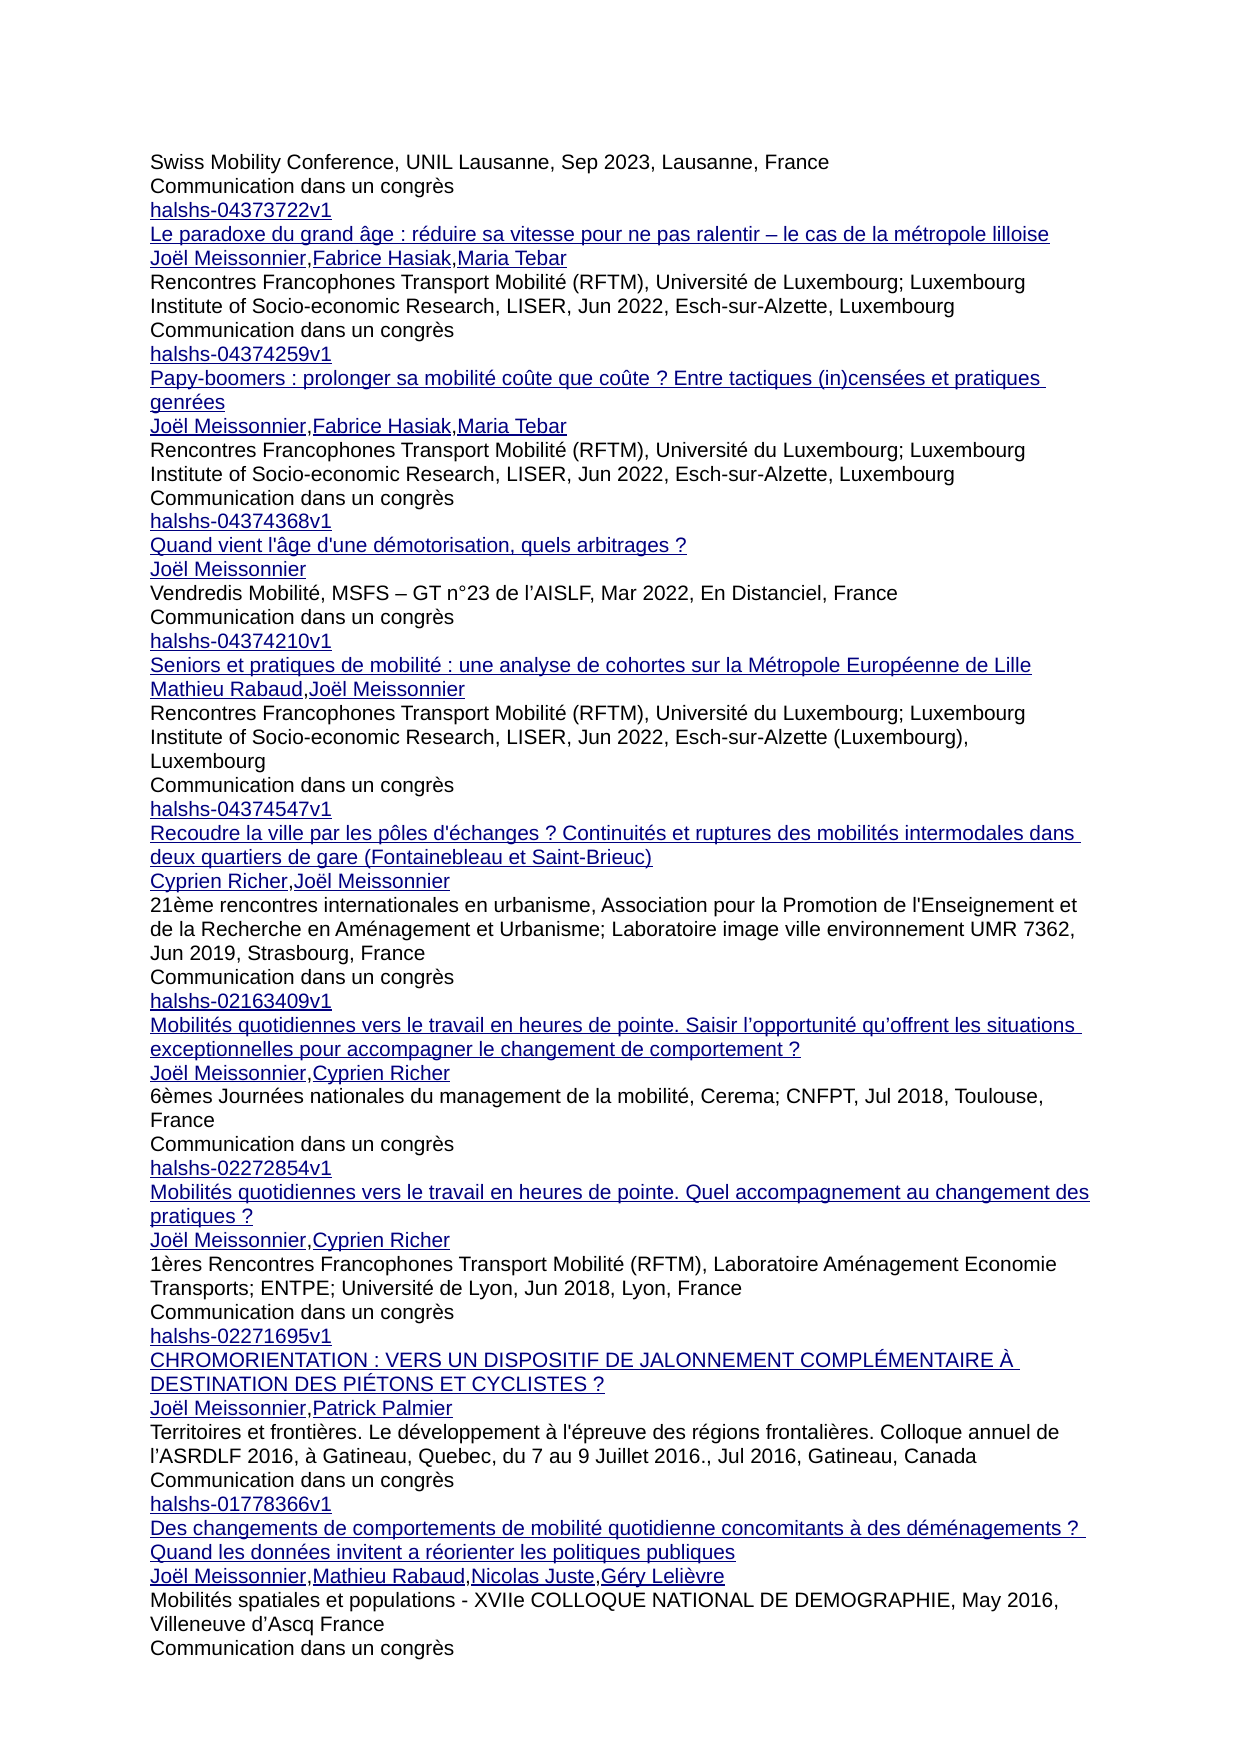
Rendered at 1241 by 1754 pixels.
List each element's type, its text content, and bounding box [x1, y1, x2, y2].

table_cell Recoudre la ville par les pôles d'échanges ? Continuités et ruptures des mobilités intermodales dans deux quartiers de gare (Fontainebleau et Saint-Brieuc) Cyprien Richer,Joël Meissonnier 21ème rencontres internationales en urbanisme, Association pour la Promotion de l'Enseignement et de la Recherche en Aménagement et Urbanisme; Laboratoire image ville environnement UMR 7362, Jun 2019, Strasbourg, France Communication dans un congrès halshs-02163409v1 [150, 821, 1090, 1012]
table_cell Mobilités quotidiennes vers le travail en heures de pointe. Quel accompagnement au changement des [150, 1180, 1090, 1201]
table_cell Quand vient l'âge d'une démotorisation, quels arbitrages ? Joël Meissonnier Vendredis Mobilité, MSFS – GT n°23 de l’AISLF, Mar 2022, En Distanciel, France Communication dans un congrès halshs-04374210v1 [150, 533, 1090, 653]
table_cell Des changements de comportements de mobilité quotidienne concomitants à des déménagements ? Quand les données invitent a réorienter les politiques publiques Joël Meissonnier,Mathieu Rabaud,Nicolas Juste,Géry Lelièvre Mobilités spatiales et populations - XVIIe COLLOQUE NATIONAL DE DEMOGRAPHIE, May 2016, Villeneuve d’Ascq France Communication dans un congrès [150, 1516, 1090, 1659]
table_cell Swiss Mobility Conference, UNIL Lausanne, Sep 2023, Lausanne, France Communication dans un congrès halshs-04373722v1 [150, 150, 1090, 222]
table_cell Seniors et pratiques de mobilité : une analyse de cohortes sur la Métropole Européenne de Lille Mathieu Rabaud,Joël Meissonnier Rencontres Francophones Transport Mobilité (RFTM), Université du Luxembourg; Luxembourg Institute of Socio-economic Research, LISER, Jun 2022, Esch-sur-Alzette (Luxembourg), Luxembourg Communication dans un congrès halshs-04374547v1 [150, 653, 1090, 821]
table_cell pratiques ? Joël Meissonnier,Cyprien Richer 1ères Rencontres Francophones Transport Mobilité (RFTM), Laboratoire Aménagement Economie Transports; ENTPE; Université de Lyon, Jun 2018, Lyon, France Communication dans un congrès halshs-02271695v1 [150, 1202, 1090, 1348]
table_cell Le paradoxe du grand âge : réduire sa vitesse pour ne pas ralentir – le cas de la métropole lilloise Joël Meissonnier,Fabrice Hasiak,Maria Tebar Rencontres Francophones Transport Mobilité (RFTM), Université de Luxembourg; Luxembourg Institute of Socio-economic Research, LISER, Jun 2022, Esch-sur-Alzette, Luxembourg Communication dans un congrès halshs-04374259v1 [150, 222, 1090, 366]
table_cell Papy-boomers : prolonger sa mobilité coûte que coûte ? Entre tactiques (in)censées et pratiques genrées Joël Meissonnier,Fabrice Hasiak,Maria Tebar Rencontres Francophones Transport Mobilité (RFTM), Université du Luxembourg; Luxembourg Institute of Socio-economic Research, LISER, Jun 2022, Esch-sur-Alzette, Luxembourg Communication dans un congrès halshs-04374368v1 [150, 366, 1090, 533]
table_cell CHROMORIENTATION : VERS UN DISPOSITIF DE JALONNEMENT COMPLÉMENTAIRE À DESTINATION DES PIÉTONS ET CYCLISTES ? Joël Meissonnier,Patrick Palmier Territoires et frontières. Le développement à l'épreuve des régions frontalières. Colloque annuel de l’ASRDLF 2016, à Gatineau, Quebec, du 7 au 9 Juillet 2016., Jul 2016, Gatineau, Canada Communication dans un congrès halshs-01778366v1 [150, 1348, 1090, 1516]
table_cell Mobilités quotidiennes vers le travail en heures de pointe. Saisir l’opportunité qu’offrent les situations exceptionnelles pour accompagner le changement de comportement ? Joël Meissonnier,Cyprien Richer 6èmes Journées nationales du management de la mobilité, Cerema; CNFPT, Jul 2018, Toulouse, France Communication dans un congrès halshs-02272854v1 [150, 1013, 1090, 1180]
